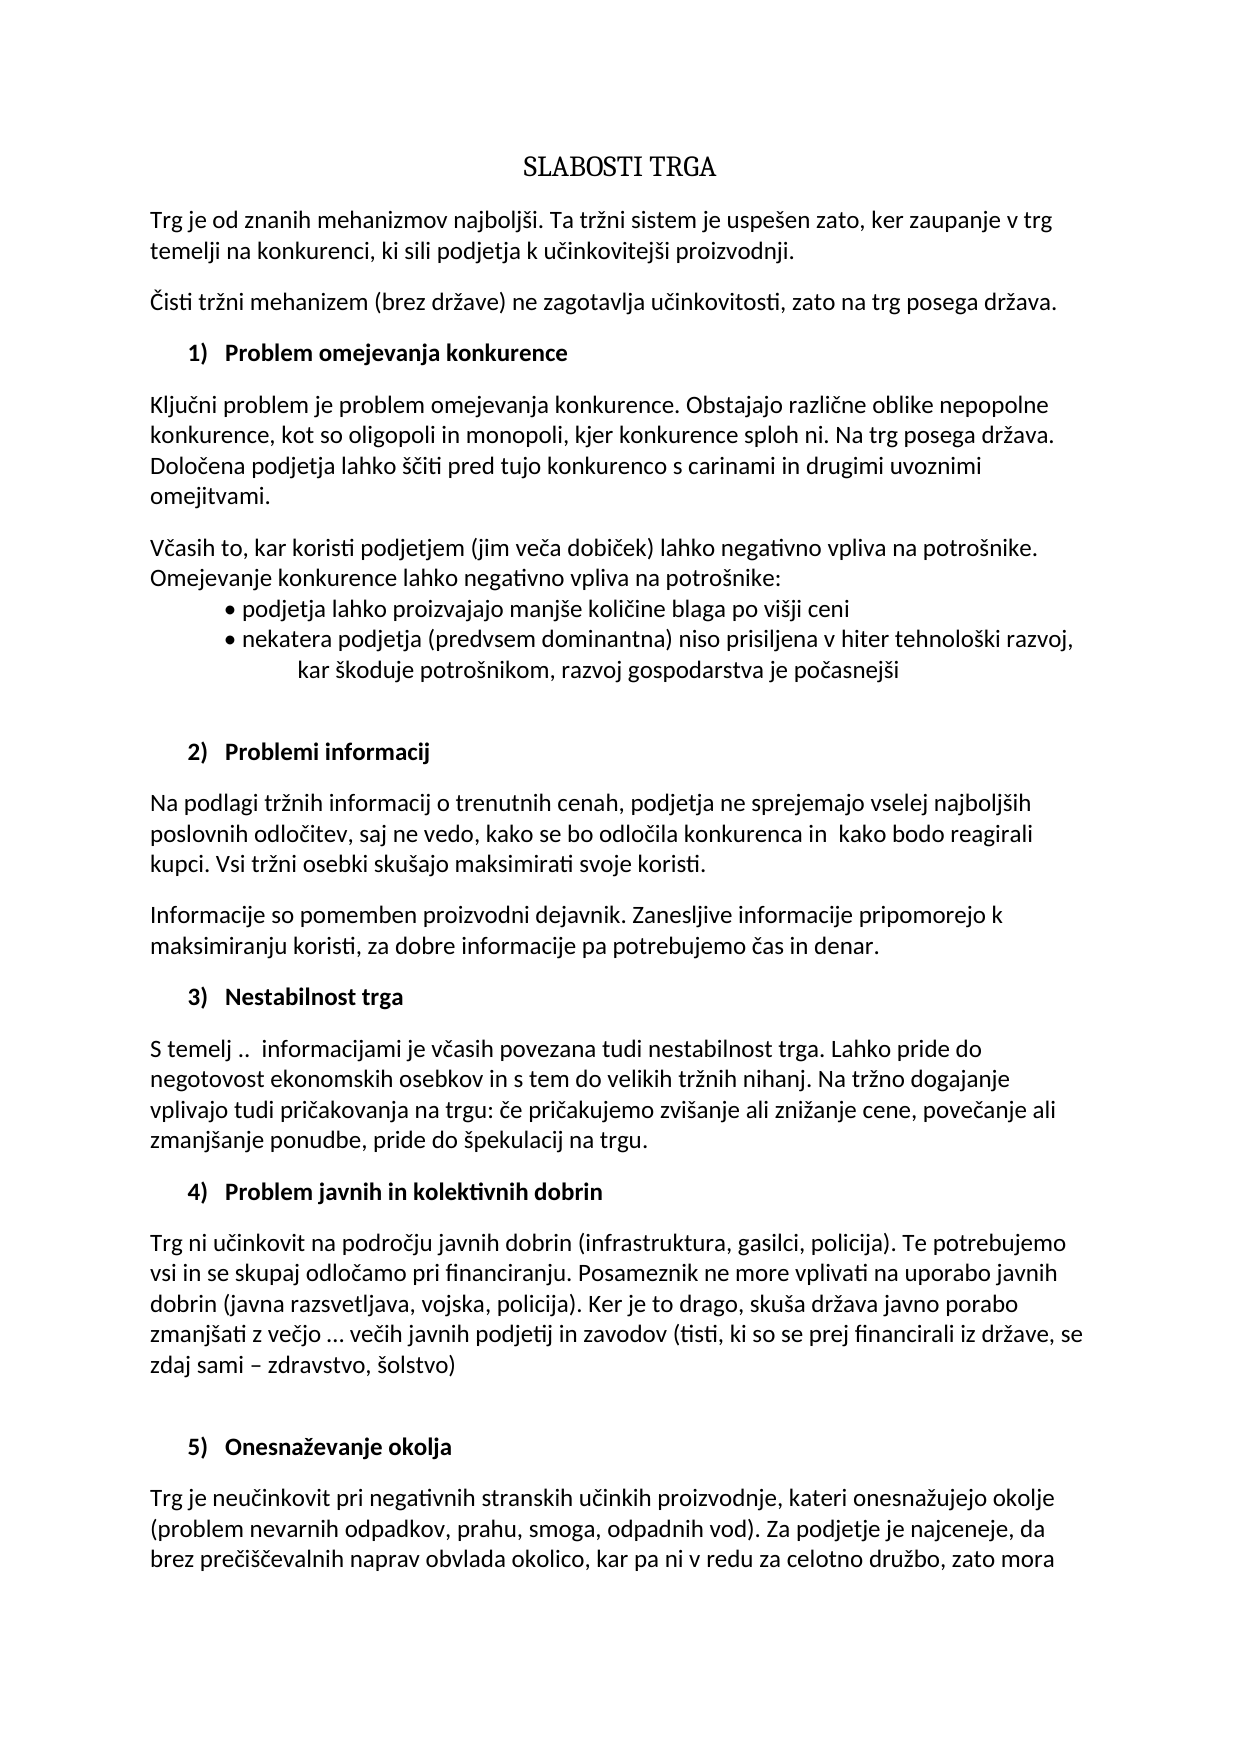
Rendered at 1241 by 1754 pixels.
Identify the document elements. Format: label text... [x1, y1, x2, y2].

text SLABOSTI TRGA [150, 150, 1090, 183]
text Včasih to, kar koristi podjetjem (jim veča dobiček) lahko negativno vpliva na potrošnike. Omejevanje konkurence lahko negativno vpliva na potrošnike: [150, 532, 1090, 593]
text Ključni problem je problem omejevanja konkurence. Obstajajo različne oblike nepopolne konkurence, kot so oligopoli in monopoli, kjer konkurence sploh ni. Na trg posega država. Določena podjetja lahko ščiti pred tujo konkurenco s carinami in drugimi uvoznimi omejitvami. [150, 389, 1090, 511]
text Informacije so pomemben proizvodni dejavnik. Zanesljive informacije pripomorejo k maksimiranju koristi, za dobre informacije pa potrebujemo čas in denar. [150, 899, 1090, 961]
text Trg je neučinkovit pri negativnih stranskih učinkih proizvodnje, kateri onesnažujejo okolje (problem nevarnih odpadkov, prahu, smoga, odpadnih vod). Za podjetje je najceneje, da brez prečiščevalnih naprav obvlada okolico, kar pa ni v redu za celotno družbo, zato mora [150, 1482, 1090, 1574]
text • nekatera podjetja (predvsem dominantna) niso prisiljena v hiter tehnološki razvoj, [150, 623, 1090, 654]
list Problemi informacij [187, 736, 1090, 766]
list Onesnaževanje okolja [187, 1431, 1090, 1462]
list Problem javnih in kolektivnih dobrin [187, 1176, 1090, 1206]
text kar škoduje potrošnikom, razvoj gospodarstva je počasnejši [150, 654, 1090, 684]
text Trg ni učinkovit na področju javnih dobrin (infrastruktura, gasilci, policija). Te potrebujemo vsi in se skupaj odločamo pri financiranju. Posameznik ne more vplivati na uporabo javnih dobrin (javna razsvetljava, vojska, policija). Ker je to drago, skuša država javno porabo zmanjšati z večjo … večih javnih podjetij in zavodov (tisti, ki so se prej financirali iz države, se zdaj sami – zdravstvo, šolstvo) [150, 1227, 1090, 1380]
text Čisti tržni mehanizem (brez države) ne zagotavlja učinkovitosti, zato na trg posega država. [150, 286, 1090, 317]
text Na podlagi tržnih informacij o trenutnih cenah, podjetja ne sprejemajo vselej najboljših poslovnih odločitev, saj ne vedo, kako se bo odločila konkurenca in kako bodo reagirali kupci. Vsi tržni osebki skušajo maksimirati svoje koristi. [150, 787, 1090, 879]
list Nestabilnost trga [187, 981, 1090, 1012]
text S temelj .. informacijami je včasih povezana tudi nestabilnost trga. Lahko pride do negotovost ekonomskih osebkov in s tem do velikih tržnih nihanj. Na tržno dogajanje vplivajo tudi pričakovanja na trgu: če pričakujemo zvišanje ali znižanje cene, povečanje ali zmanjšanje ponudbe, pride do špekulacij na trgu. [150, 1033, 1090, 1155]
list Problem omejevanja konkurence [187, 338, 1090, 368]
text Trg je od znanih mehanizmov najboljši. Ta tržni sistem je uspešen zato, ker zaupanje v trg temelji na konkurenci, ki sili podjetja k učinkovitejši proizvodnji. [150, 204, 1090, 265]
text • podjetja lahko proizvajajo manjše količine blaga po višji ceni [150, 593, 1090, 623]
